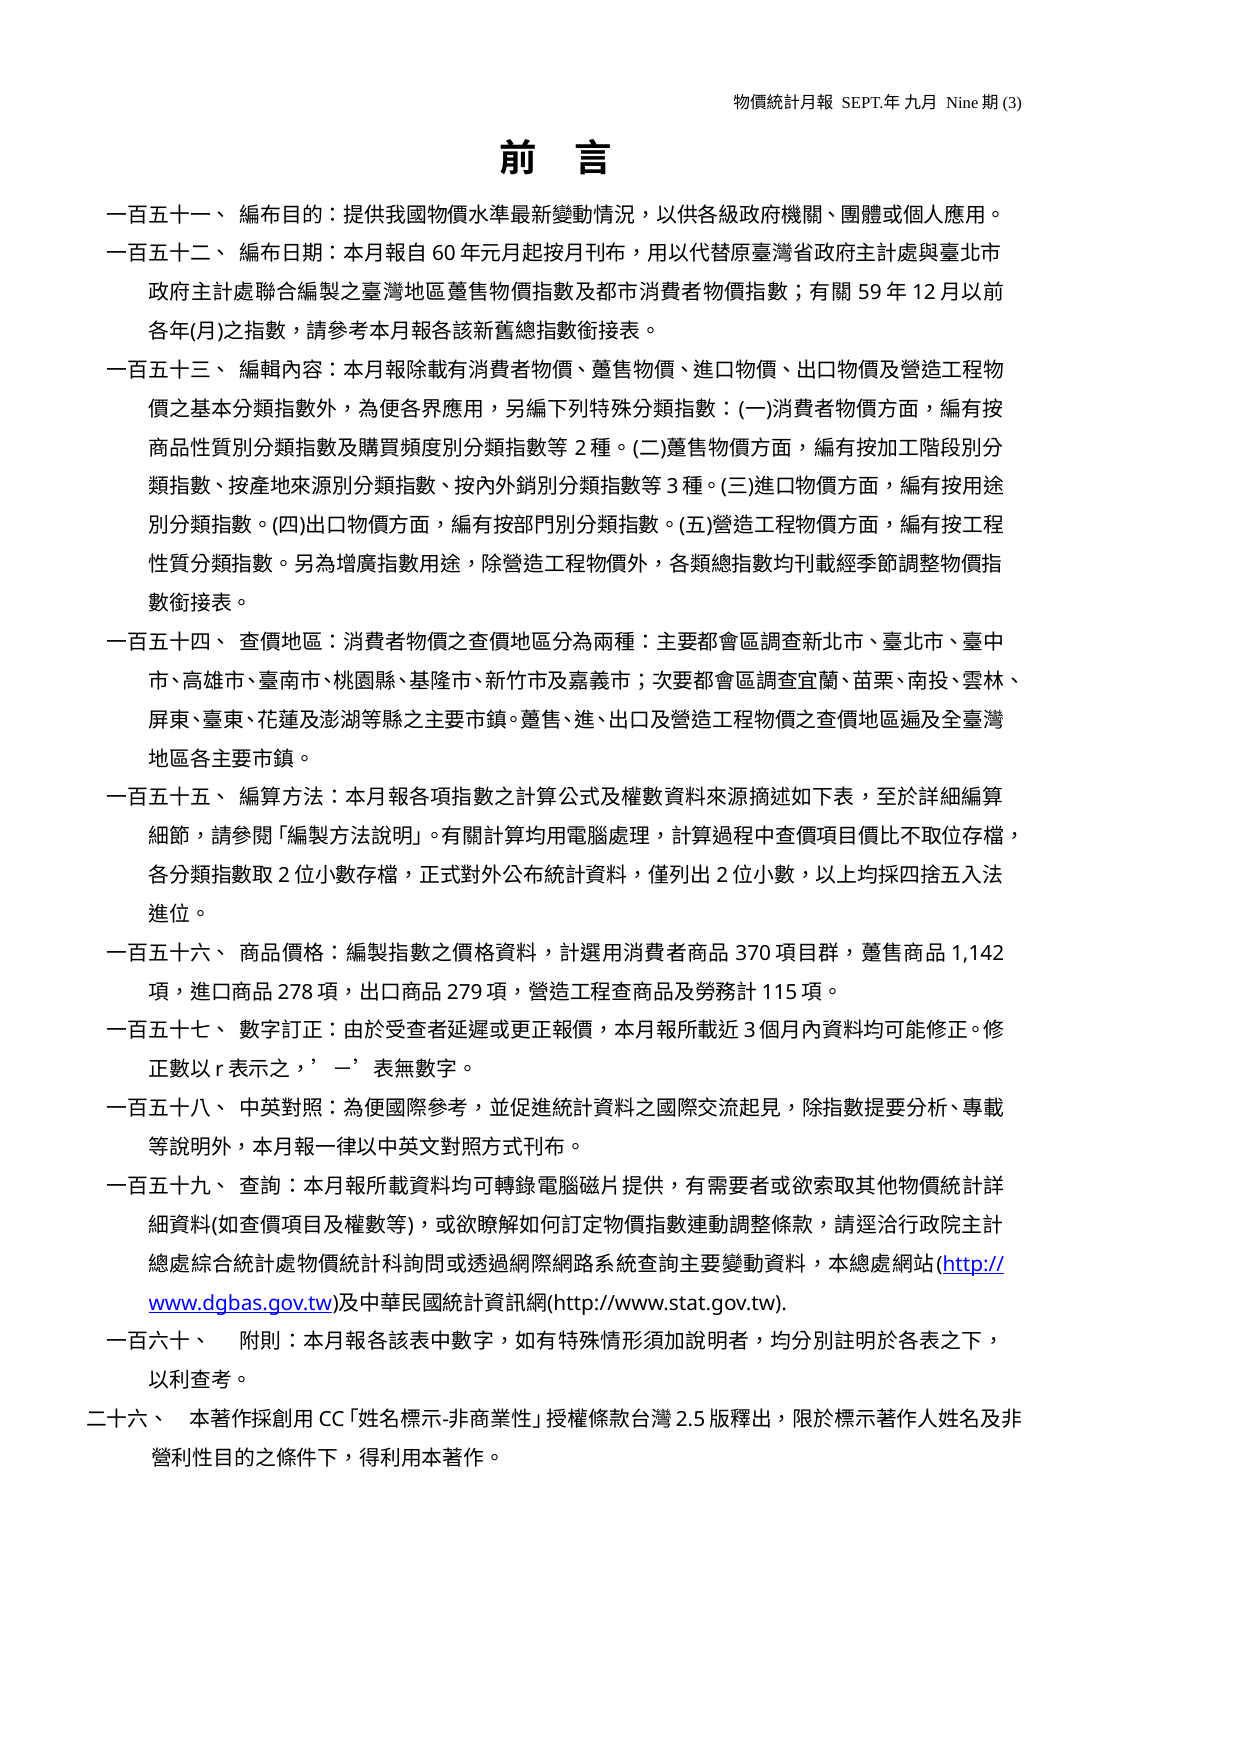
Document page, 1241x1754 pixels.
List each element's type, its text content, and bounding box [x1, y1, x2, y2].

list 附則：本月報各該表中數字，如有特殊情形須加說明者，均分別註明於各表之下，以利查考。 [106, 1320, 1004, 1398]
list 本著作採創用CC「姓名標示-非商業性」授權條款台灣2.5版釋出，限於標示著作人姓名及非營利性目的之條件下，得利用本著作。 [86, 1398, 1022, 1476]
list 數字訂正：由於受查者延遲或更正報價，本月報所載近3個月內資料均可能修正。修正數以r表示之，’－’表無數字。 [106, 1009, 1004, 1087]
list 編布目的：提供我國物價水準最新變動情況，以供各級政府機關、團體或個人應用。 [106, 193, 1004, 232]
list 編輯內容：本月報除載有消費者物價、躉售物價、進口物價、出口物價及營造工程物價之基本分類指數外，為便各界應用，另編下列特殊分類指數：(一)消費者物價方面，編有按商品性質別分類指數及購買頻度別分類指數等2種。(二)躉售物價方面，編有按加工階段別分類指數、按產地來源別分類指數、按內外銷別分類指數等3種。(三)進口物價方面，編有按用途別分類指數。(四)出口物價方面，編有按部門別分類指數。(五)營造工程物價方面，編有按工程性質分類指數。另為增廣指數用途，除營造工程物價外，各類總指數均刊載經季節調整物價指數銜接表。 [106, 349, 1004, 621]
list 查詢：本月報所載資料均可轉錄電腦磁片提供，有需要者或欲索取其他物價統計詳細資料(如查價項目及權數等)，或欲瞭解如何訂定物價指數連動調整條款，請逕洽行政院主計總處綜合統計處物價統計科詢問或透過網際網路系統查詢主要變動資料，本總處網站(http://www.dgbas.gov.tw)及中華民國統計資訊網(http://www.stat.gov.tw). [106, 1165, 1004, 1320]
list 編算方法：本月報各項指數之計算公式及權數資料來源摘述如下表，至於詳細編算細節，請參閱「編製方法說明」。有關計算均用電腦處理，計算過程中查價項目價比不取位存檔，各分類指數取2位小數存檔，正式對外公布統計資料，僅列出2位小數，以上均採四捨五入法進位。 [106, 776, 1004, 932]
list 中英對照：為便國際參考，並促進統計資料之國際交流起見，除指數提要分析、專載等說明外，本月報一律以中英文對照方式刊布。 [106, 1087, 1004, 1165]
list 編布日期：本月報自60年元月起按月刊布，用以代替原臺灣省政府主計處與臺北市政府主計處聯合編製之臺灣地區躉售物價指數及都市消費者物價指數；有關59年12月以前各年(月)之指數，請參考本月報各該新舊總指數銜接表。 [106, 232, 1004, 349]
list 查價地區：消費者物價之查價地區分為兩種：主要都會區調查新北市、臺北市、臺中市、高雄市、臺南市、桃園縣、基隆市、新竹市及嘉義市；次要都會區調查宜蘭、苗栗、南投、雲林、屏東、臺東、花蓮及澎湖等縣之主要市鎮。躉售、進、出口及營造工程物價之查價地區遍及全臺灣地區各主要市鎮。 [106, 621, 1004, 776]
list 商品價格：編製指數之價格資料，計選用消費者商品370項目群，躉售商品1,142項，進口商品278項，出口商品279項，營造工程查商品及勞務計115項。 [106, 932, 1004, 1009]
subtitle 前 言 [89, 116, 1022, 193]
